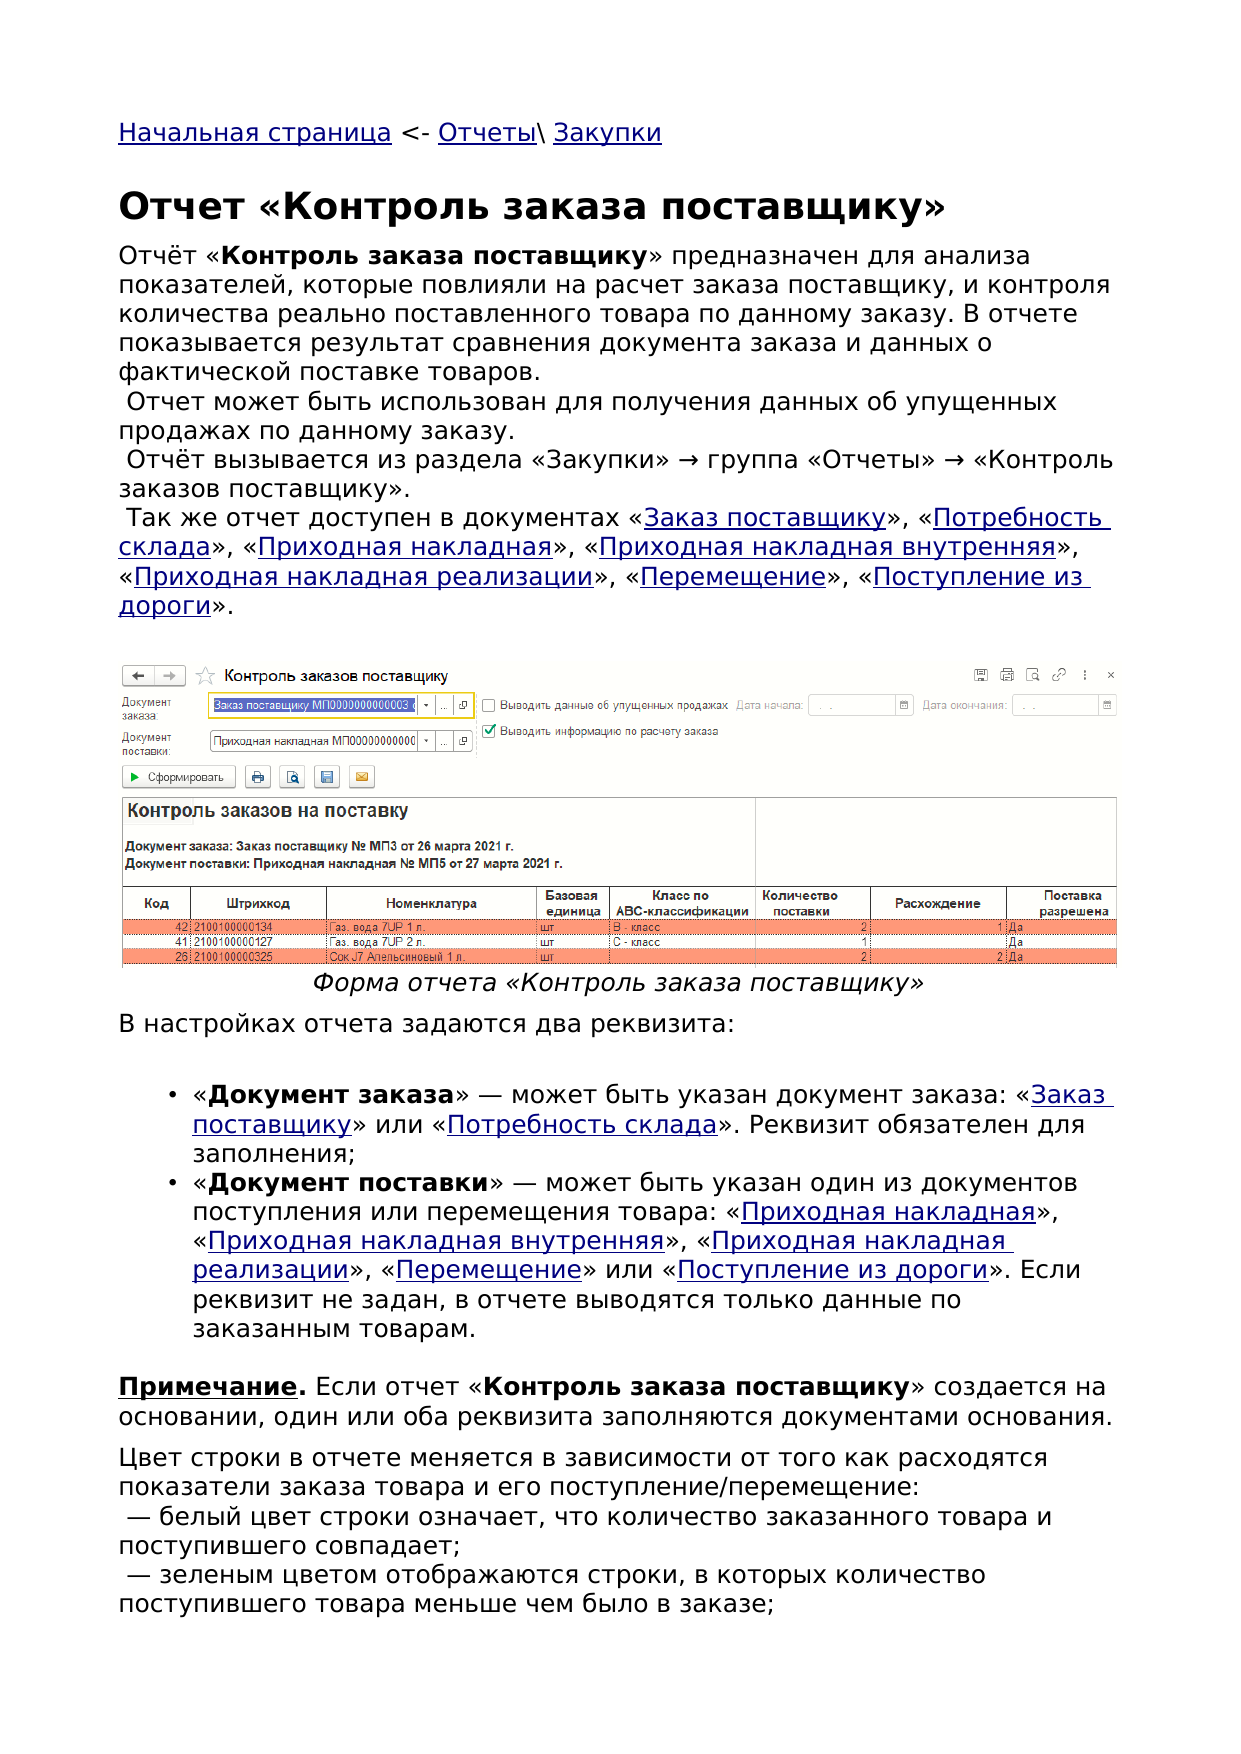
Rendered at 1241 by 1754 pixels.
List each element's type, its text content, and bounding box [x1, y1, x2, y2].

list «Документ поставки» — может быть указан один из документов поступления или перемещения товара: «Приходная накладная», «Приходная накладная внутренняя», «Приходная накладная реализации», «Перемещение» или «Поступление из дороги». Если реквизит не задан, в отчете выводятся только данные по заказанным товарам. [177, 1168, 1122, 1343]
text Отчёт «Контроль заказа поставщику» предназначен для анализа показателей, которые повлияли на расчет заказа поставщику, и контроля количества реально поставленного товара по данному заказу. В отчете показывается результат сравнения документа заказа и данных о фактической поставке товаров. Отчет может быть использован для получения данных об упущенных продажах по данному заказу. Отчёт вызывается из раздела «Закупки» → группа «Отчеты» → «Контроль заказов поставщику». Так же отчет доступен в документах «Заказ поставщику», «Потребность склада», «Приходная накладная», «Приходная накладная внутренняя», «Приходная накладная реализации», «Перемещение», «Поступление из дороги». [118, 241, 1122, 661]
text Цвет строки в отчете меняется в зависимости от того как расходятся показатели заказа товара и его поступление/перемещение: — белый цвет строки означает, что количество заказанного товара и поступившего совпадает; — зеленым цветом отображаются строки, в которых количество поступившего товара меньше чем было в заказе; [118, 1443, 1122, 1618]
text Примечание. Если отчет «Контроль заказа поставщику» создается на основании, один или оба реквизита заполняются документами основания. [118, 1373, 1122, 1431]
text В настройках отчета задаются два реквизита: [118, 1009, 1122, 1039]
text Начальная страница <- Отчеты\ Закупки [118, 118, 1122, 147]
subtitle Отчет «Контроль заказа поставщику» [118, 185, 1122, 228]
picture [118, 661, 1123, 968]
text Форма отчета «Контроль заказа поставщику» [118, 968, 1122, 997]
list «Документ заказа» — может быть указан документ заказа: «Заказ поставщику» или «Потребность склада». Реквизит обязателен для заполнения; [177, 1081, 1122, 1168]
